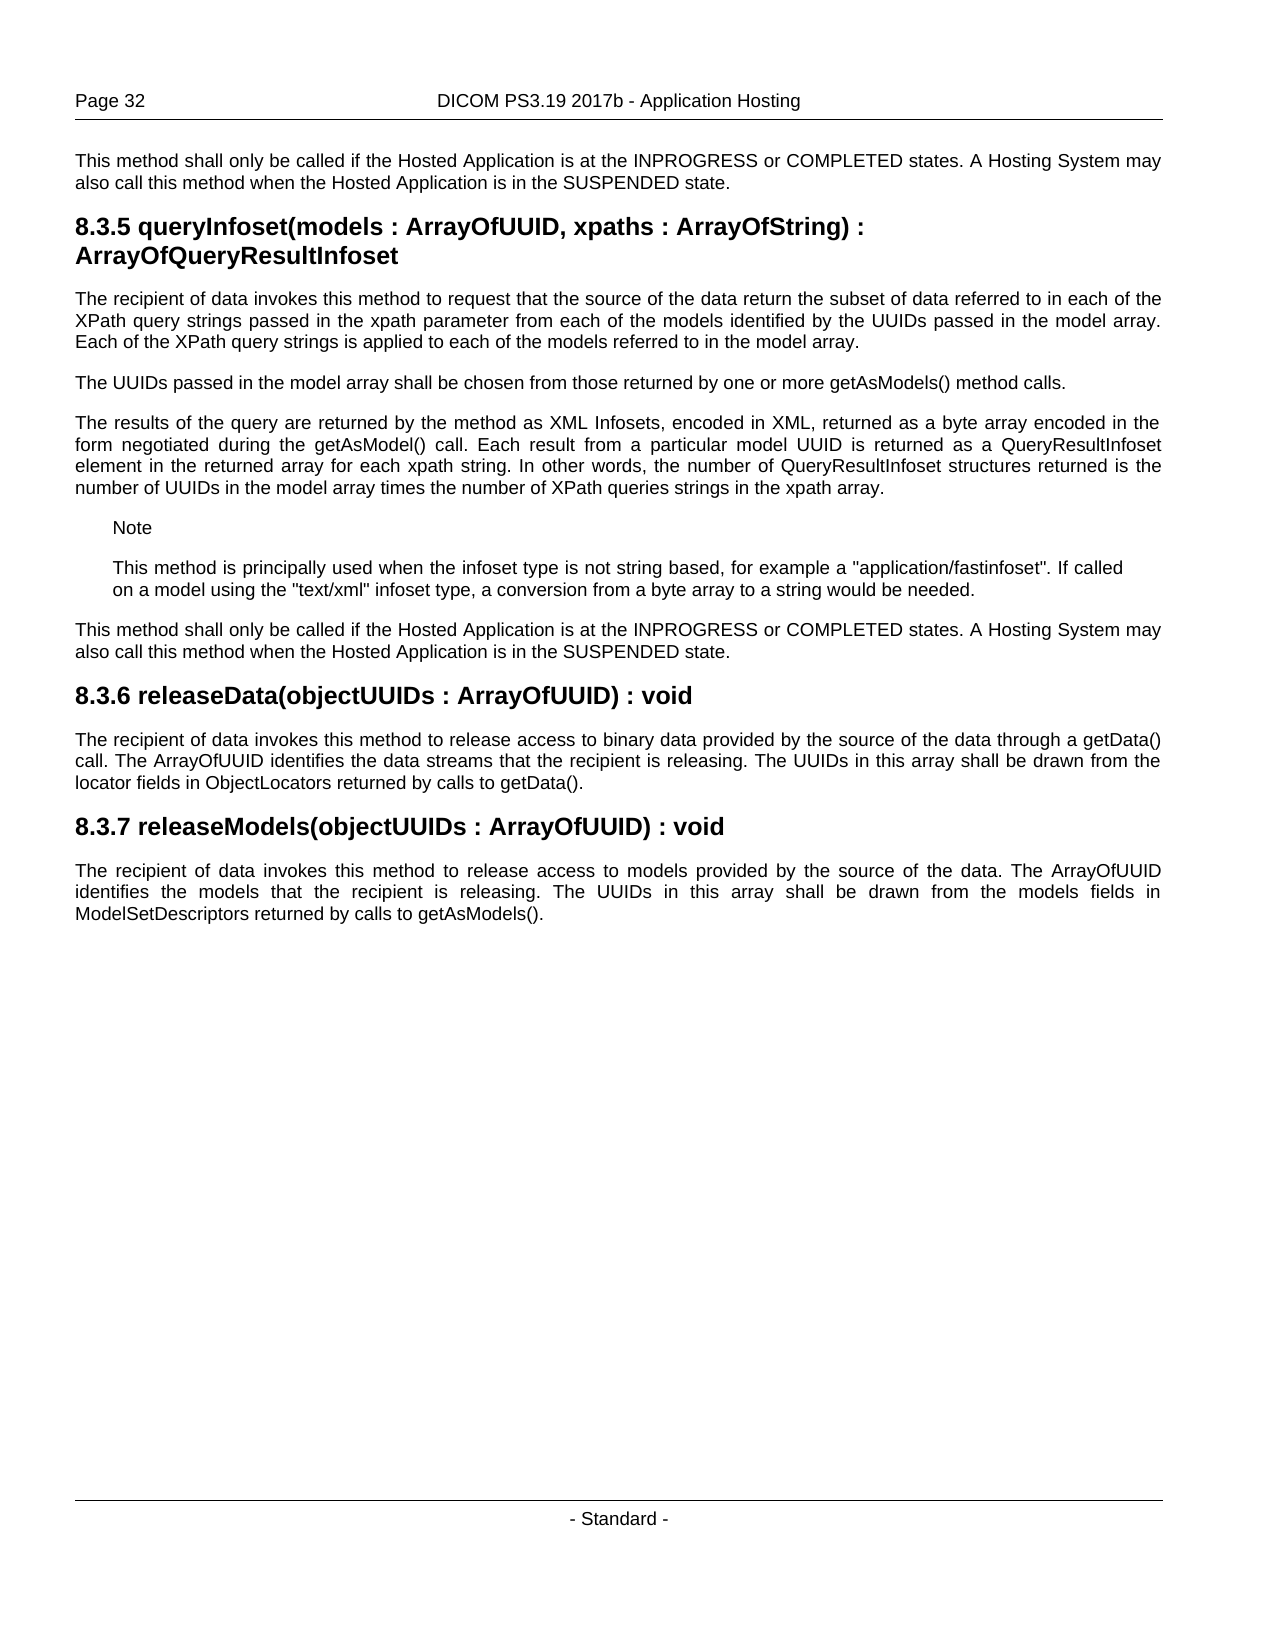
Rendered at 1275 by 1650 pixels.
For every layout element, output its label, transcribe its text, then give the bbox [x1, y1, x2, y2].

text The results of the query are returned by the method as XML Infosets, encoded in XML, returned as a byte array encoded in the form negotiated during the getAsModel() call. Each result from a particular model UUID is returned as a QueryResultInfoset element in the returned array for each xpath string. In other words, the number of QueryResultInfoset structures returned is the number of UUIDs in the model array times the number of XPath queries strings in the xpath array. [75, 412, 1162, 498]
text This method shall only be called if the Hosted Application is at the INPROGRESS or COMPLETED states. A Hosting System may also call this method when the Hosted Application is in the SUSPENDED state. [75, 150, 1162, 193]
text This method is principally used when the infoset type is not string based, for example a "application/fastinfoset". If called on a model using the "text/xml" infoset type, a conversion from a byte array to a string would be needed. [112, 557, 1125, 600]
text The recipient of data invokes this method to request that the source of the data return the subset of data referred to in each of the XPath query strings passed in the xpath parameter from each of the models identified by the UUIDs passed in the model array. Each of the XPath query strings is applied to each of the models referred to in the model array. [75, 288, 1162, 353]
text Note [112, 517, 1125, 538]
text The UUIDs passed in the model array shall be chosen from those returned by one or more getAsModels() method calls. [75, 372, 1162, 393]
text 8.3.7 releaseModels(objectUUIDs : ArrayOfUUID) : void [75, 812, 1162, 841]
text 8.3.5 queryInfoset(models : ArrayOfUUID, xpaths : ArrayOfString) : ArrayOfQueryResultInfoset [75, 212, 1162, 269]
text The recipient of data invokes this method to release access to models provided by the source of the data. The ArrayOfUUID identifies the models that the recipient is releasing. The UUIDs in this array shall be drawn from the models fields in ModelSetDescriptors returned by calls to getAsModels(). [75, 859, 1162, 924]
text 8.3.6 releaseData(objectUUIDs : ArrayOfUUID) : void [75, 681, 1162, 710]
text The recipient of data invokes this method to release access to binary data provided by the source of the data through a getData() call. The ArrayOfUUID identifies the data streams that the recipient is releasing. The UUIDs in this array shall be drawn from the locator fields in ObjectLocators returned by calls to getData(). [75, 728, 1162, 793]
text This method shall only be called if the Hosted Application is at the INPROGRESS or COMPLETED states. A Hosting System may also call this method when the Hosted Application is in the SUSPENDED state. [75, 619, 1162, 662]
